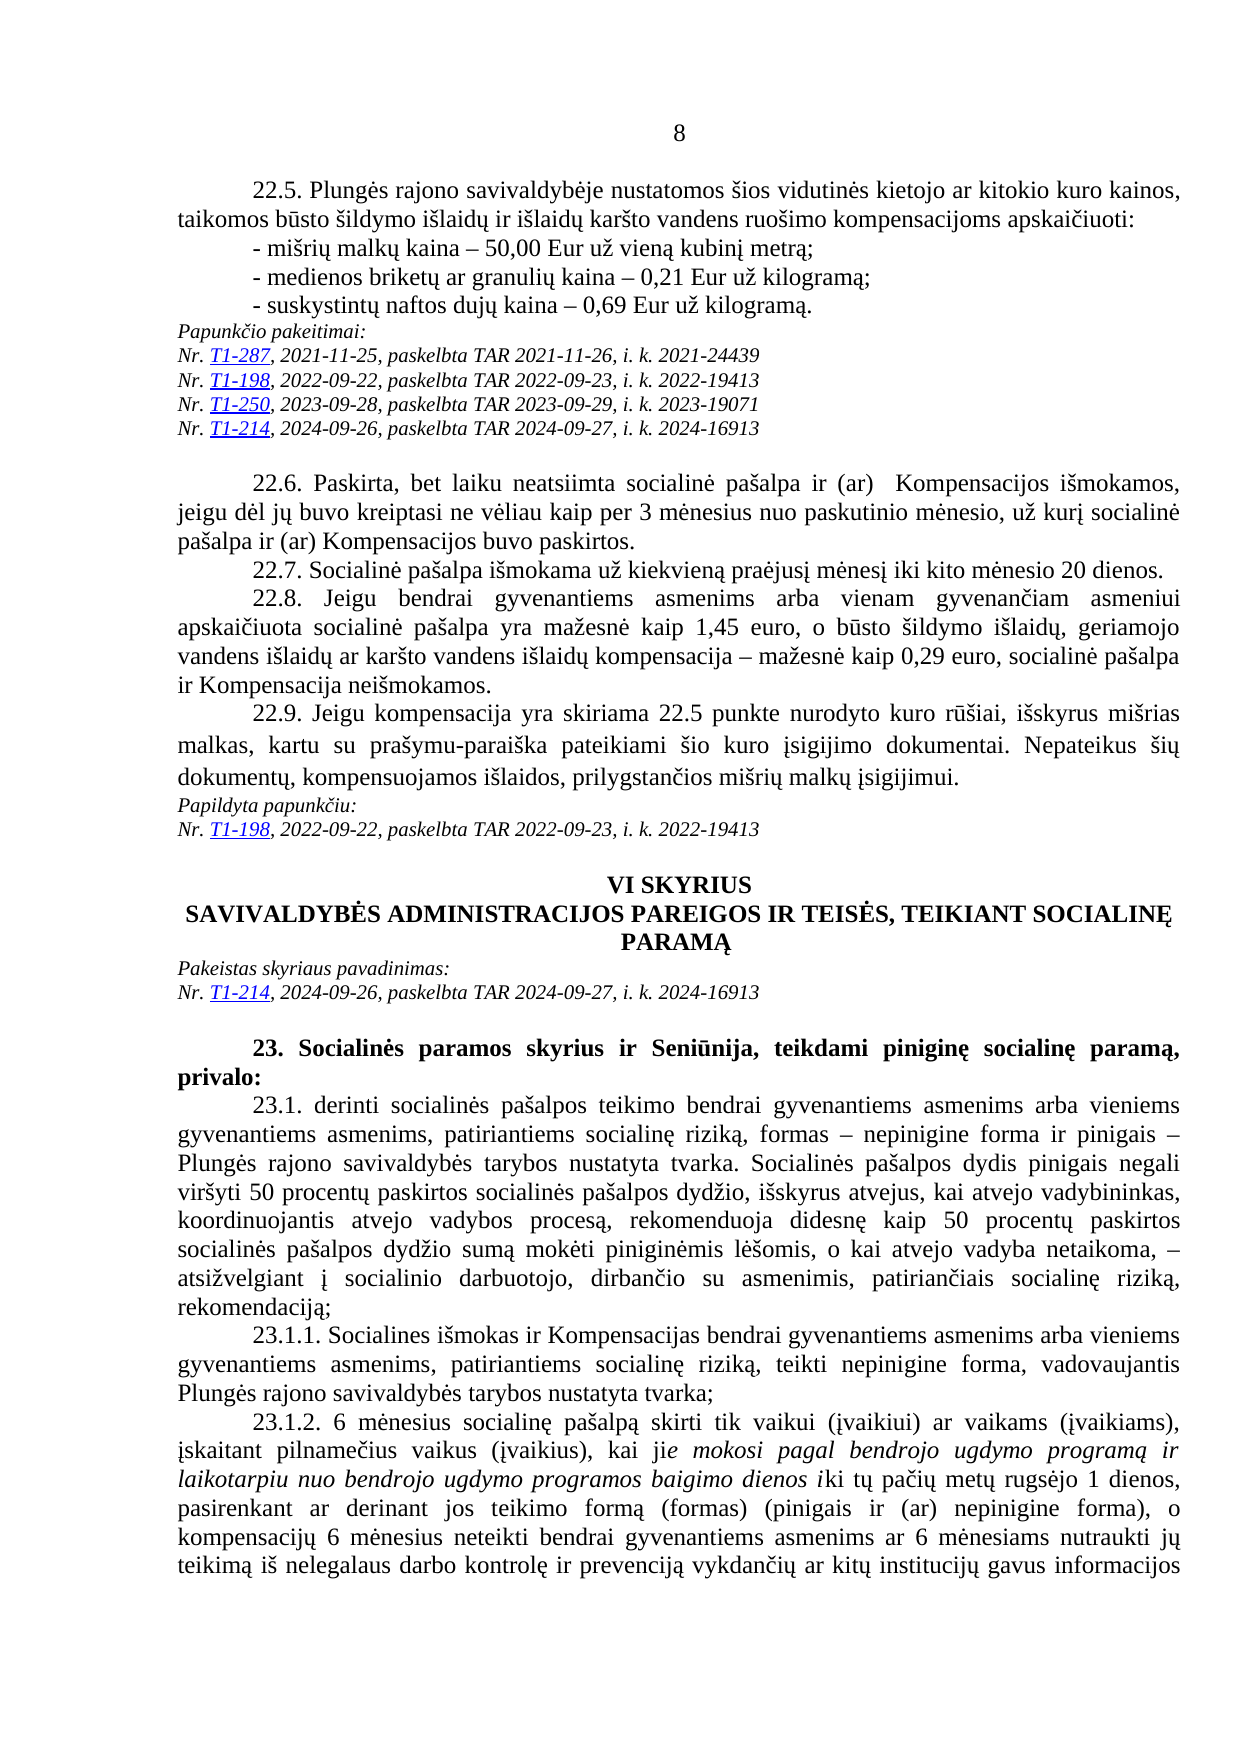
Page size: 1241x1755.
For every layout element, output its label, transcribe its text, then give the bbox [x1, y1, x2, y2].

text 23. Socialinės paramos skyrius ir Seniūnija, teikdami piniginę socialinę paramą, privalo: [177, 1033, 1181, 1091]
text - suskystintų naftos dujų kaina – 0,69 Eur už kilogramą. [177, 291, 1181, 319]
text Papunkčio pakeitimai: [177, 319, 1181, 343]
text - mišrių malkų kaina – 50,00 Eur už vieną kubinį metrą; [177, 233, 1181, 262]
text 22.9. Jeigu kompensacija yra skiriama 22.5 punkte nurodyto kuro rūšiai, išskyrus mišrias malkas, kartu su prašymu-paraiška pateikiami šio kuro įsigijimo dokumentai. Nepateikus šių dokumentų, kompensuojamos išlaidos, prilygstančios mišrių malkų įsigijimui. [177, 698, 1181, 790]
text 22.8. Jeigu bendrai gyvenantiems asmenims arba vienam gyvenančiam asmeniui apskaičiuota socialinė pašalpa yra mažesnė kaip 1,45 euro, o būsto šildymo išlaidų, geriamojo vandens išlaidų ar karšto vandens išlaidų kompensacija – mažesnė kaip 0,29 euro, socialinė pašalpa ir Kompensacija neišmokamos. [177, 583, 1181, 698]
text Nr. T1-198, 2022-09-22, paskelbta TAR 2022-09-23, i. k. 2022-19413 [177, 367, 1181, 392]
text Papildyta papunkčiu: [177, 793, 1181, 817]
text 22.7. Socialinė pašalpa išmokama už kiekvieną praėjusį mėnesį iki kito mėnesio 20 dienos. [177, 555, 1181, 583]
text VI SKYRIUS [177, 870, 1181, 899]
text 22.6. Paskirta, bet laiku neatsiimta socialinė pašalpa ir (ar) Kompensacijos išmokamos, jeigu dėl jų buvo kreiptasi ne vėliau kaip per 3 mėnesius nuo paskutinio mėnesio, už kurį socialinė pašalpa ir (ar) Kompensacijos buvo paskirtos. [177, 468, 1181, 555]
text Nr. T1-214, 2024-09-26, paskelbta TAR 2024-09-27, i. k. 2024-16913 [177, 416, 1181, 440]
text SAVIVALDYBĖS ADMINISTRACIJOS PAREIGOS IR TEISĖS, TEIKIANT SOCIALINĘ PARAMĄ [177, 899, 1181, 956]
text Nr. T1-287, 2021-11-25, paskelbta TAR 2021-11-26, i. k. 2021-24439 [177, 343, 1181, 367]
text Nr. T1-250, 2023-09-28, paskelbta TAR 2023-09-29, i. k. 2023-19071 [177, 392, 1181, 416]
text Nr. T1-198, 2022-09-22, paskelbta TAR 2022-09-23, i. k. 2022-19413 [177, 817, 1181, 841]
text 23.1.1. Socialines išmokas ir Kompensacijas bendrai gyvenantiems asmenims arba vieniems gyvenantiems asmenims, patiriantiems socialinę riziką, teikti nepinigine forma, vadovaujantis Plungės rajono savivaldybės tarybos nustatyta tvarka; [177, 1321, 1181, 1407]
text - medienos briketų ar granulių kaina – 0,21 Eur už kilogramą; [177, 262, 1181, 291]
text 23.1. derinti socialinės pašalpos teikimo bendrai gyvenantiems asmenims arba vieniems gyvenantiems asmenims, patiriantiems socialinę riziką, formas – nepinigine forma ir pinigais – Plungės rajono savivaldybės tarybos nustatyta tvarka. Socialinės pašalpos dydis pinigais negali viršyti 50 procentų paskirtos socialinės pašalpos dydžio, išskyrus atvejus, kai atvejo vadybininkas, koordinuojantis atvejo vadybos procesą, rekomenduoja didesnę kaip 50 procentų paskirtos socialinės pašalpos dydžio sumą mokėti piniginėmis lėšomis, o kai atvejo vadyba netaikoma, – atsižvelgiant į socialinio darbuotojo, dirbančio su asmenimis, patiriančiais socialinę riziką, rekomendaciją; [177, 1091, 1181, 1321]
text 22.5. Plungės rajono savivaldybėje nustatomos šios vidutinės kietojo ar kitokio kuro kainos, taikomos būsto šildymo išlaidų ir išlaidų karšto vandens ruošimo kompensacijoms apskaičiuoti: [177, 176, 1181, 233]
text 23.1.2. 6 mėnesius socialinę pašalpą skirti tik vaikui (įvaikiui) ar vaikams (įvaikiams), įskaitant pilnamečius vaikus (įvaikius), kai jie mokosi pagal bendrojo ugdymo programą ir laikotarpiu nuo bendrojo ugdymo programos baigimo dienos iki tų pačių metų rugsėjo 1 dienos, pasirenkant ar derinant jos teikimo formą (formas) (pinigais ir (ar) nepinigine forma), o kompensacijų 6 mėnesius neteikti bendrai gyvenantiems asmenims ar 6 mėnesiams nutraukti jų teikimą iš nelegalaus darbo kontrolę ir prevenciją vykdančių ar kitų institucijų gavus informacijos [177, 1407, 1181, 1579]
text Nr. T1-214, 2024-09-26, paskelbta TAR 2024-09-27, i. k. 2024-16913 [177, 980, 1181, 1004]
text Pakeistas skyriaus pavadinimas: [177, 956, 1181, 980]
